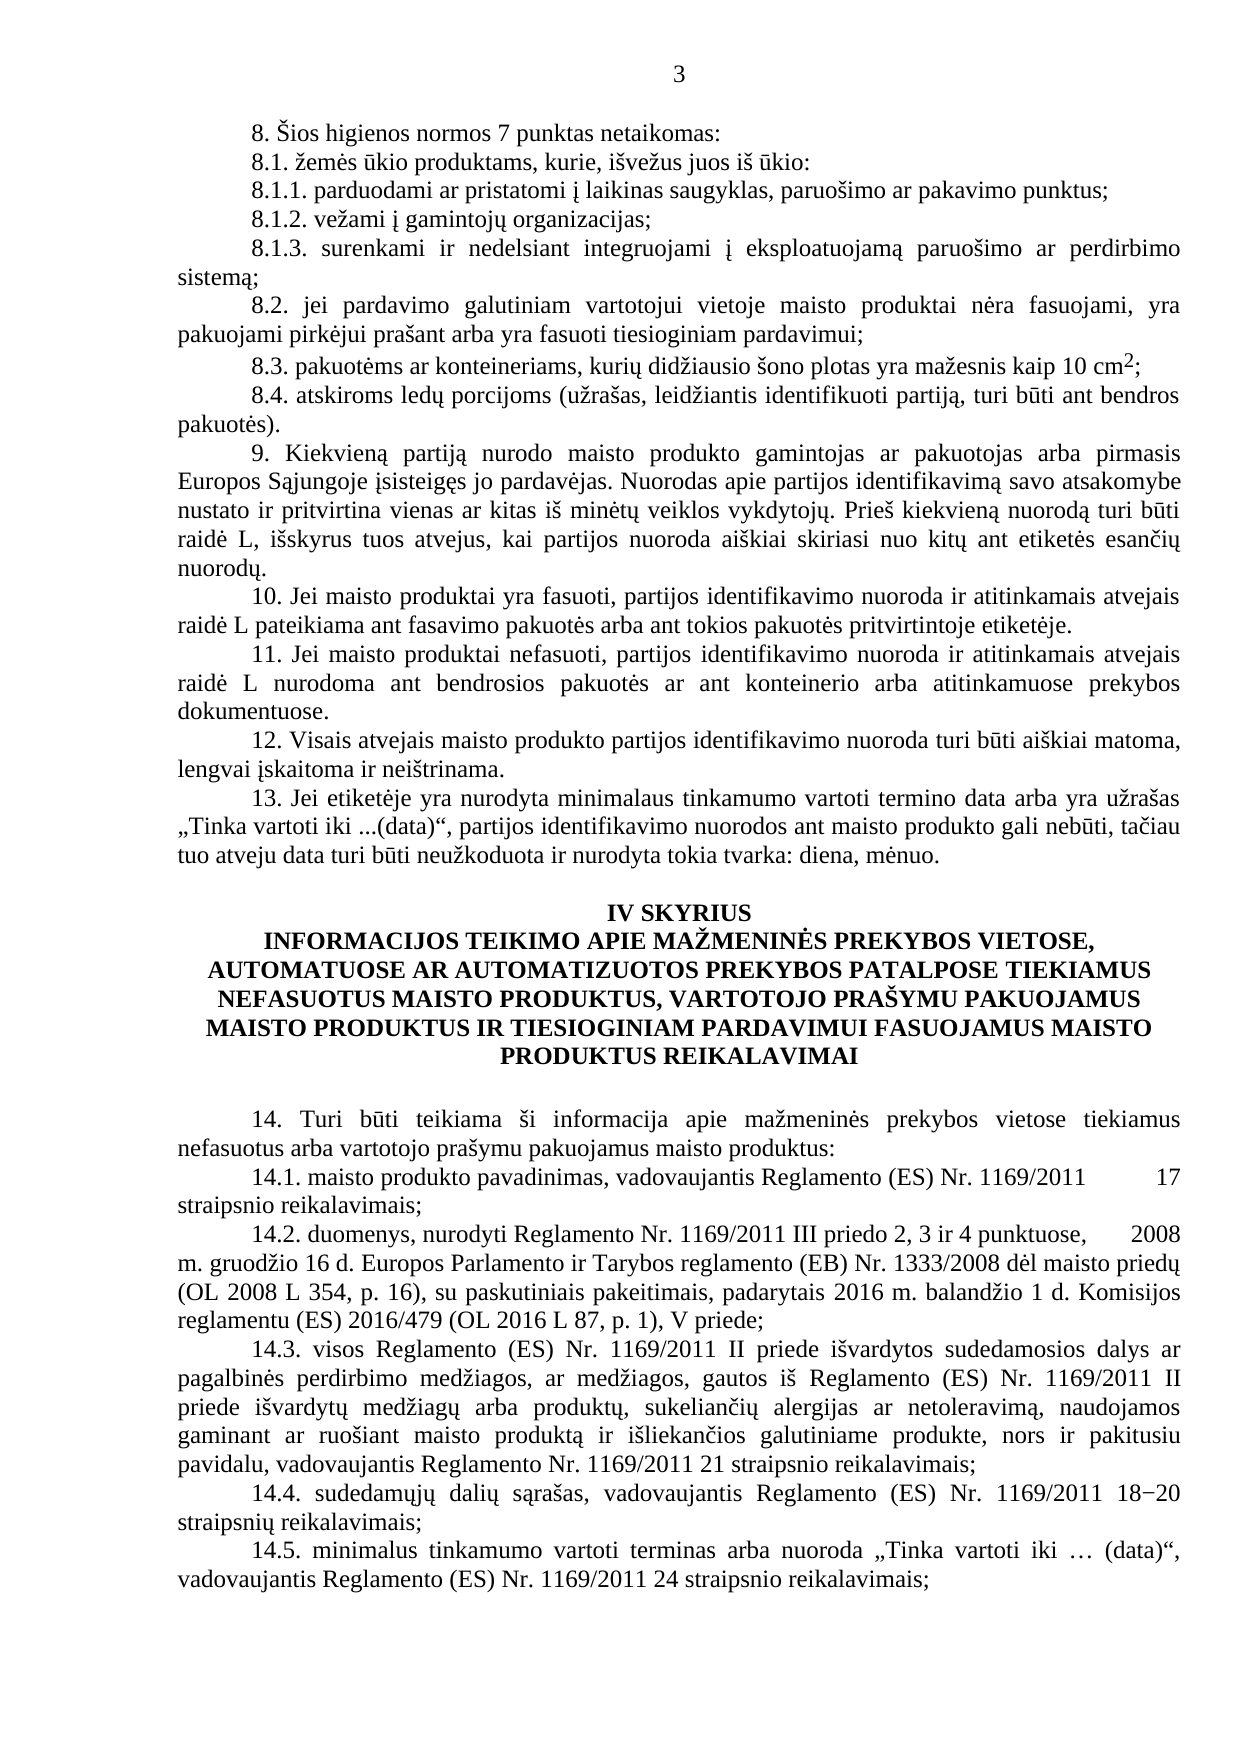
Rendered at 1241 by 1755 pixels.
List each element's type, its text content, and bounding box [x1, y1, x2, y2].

text 14. Turi būti teikiama ši informacija apie mažmeninės prekybos vietose tiekiamus nefasuotus arba vartotojo prašymu pakuojamus maisto produktus: [177, 1104, 1181, 1162]
text 14.4. sudedamųjų dalių sąrašas, vadovaujantis Reglamento (ES) Nr. 1169/2011 18−20 straipsnių reikalavimais; [177, 1478, 1181, 1536]
text 8. Šios higienos normos 7 punktas netaikomas: [177, 118, 1181, 147]
text 13. Jei etiketėje yra nurodyta minimalaus tinkamumo vartoti termino data arba yra užrašas „Tinka vartoti iki ...(data)“, partijos identifikavimo nuorodos ant maisto produkto gali nebūti, tačiau tuo atveju data turi būti neužkoduota ir nurodyta tokia tvarka: diena, mėnuo. [177, 783, 1181, 869]
text 12. Visais atvejais maisto produkto partijos identifikavimo nuoroda turi būti aiškiai matoma, lengvai įskaitoma ir neištrinama. [177, 725, 1181, 783]
text 14.5. minimalus tinkamumo vartoti terminas arba nuoroda „Tinka vartoti iki … (data)“, vadovaujantis Reglamento (ES) Nr. 1169/2011 24 straipsnio reikalavimais; [177, 1536, 1181, 1593]
text INFORMACIJOS TEIKIMO APIE MAŽMENINĖS PREKYBOS VIETOSE, AUTOMATUOSE AR AUTOMATIZUOTOS PREKYBOS PATALPOSE TIEKIAMUS NEFASUOTUS MAISTO PRODUKTUS, VARTOTOJO PRAŠYMU PAKUOJAMUS MAISTO PRODUKTUS IR TIESIOGINIAM PARDAVIMUI FASUOJAMUS MAISTO PRODUKTUS REIKALAVIMAI [177, 926, 1181, 1070]
text 8.2. jei pardavimo galutiniam vartotojui vietoje maisto produktai nėra fasuojami, yra pakuojami pirkėjui prašant arba yra fasuoti tiesioginiam pardavimui; [177, 291, 1181, 348]
text 11. Jei maisto produktai nefasuoti, partijos identifikavimo nuoroda ir atitinkamais atvejais raidė L nurodoma ant bendrosios pakuotės ar ant konteinerio arba atitinkamuose prekybos dokumentuose. [177, 639, 1181, 725]
text 8.1.3. surenkami ir nedelsiant integruojami į eksploatuojamą paruošimo ar perdirbimo sistemą; [177, 233, 1181, 291]
text 8.1.1. parduodami ar pristatomi į laikinas saugyklas, paruošimo ar pakavimo punktus; [177, 176, 1181, 204]
text 14.3. visos Reglamento (ES) Nr. 1169/2011 II priede išvardytos sudedamosios dalys ar pagalbinės perdirbimo medžiagos, ar medžiagos, gautos iš Reglamento (ES) Nr. 1169/2011 II priede išvardytų medžiagų arba produktų, sukeliančių alergijas ar netoleravimą, naudojamos gaminant ar ruošiant maisto produktą ir išliekančios galutiniame produkte, nors ir pakitusiu pavidalu, vadovaujantis Reglamento Nr. 1169/2011 21 straipsnio reikalavimais; [177, 1334, 1181, 1478]
text 8.1. žemės ūkio produktams, kurie, išvežus juos iš ūkio: [177, 147, 1181, 176]
text 8.3. pakuotėms ar konteineriams, kurių didžiausio šono plotas yra mažesnis kaip 10 cm2; [177, 348, 1181, 380]
text 10. Jei maisto produktai yra fasuoti, partijos identifikavimo nuoroda ir atitinkamais atvejais raidė L pateikiama ant fasavimo pakuotės arba ant tokios pakuotės pritvirtintoje etiketėje. [177, 581, 1181, 639]
text 14.1. maisto produkto pavadinimas, vadovaujantis Reglamento (ES) Nr. 1169/2011 17 straipsnio reikalavimais; [177, 1162, 1181, 1219]
text IV SKYRIUS [177, 898, 1181, 926]
text 14.2. duomenys, nurodyti Reglamento Nr. 1169/2011 III priedo 2, 3 ir 4 punktuose, 2008 m. gruodžio 16 d. Europos Parlamento ir Tarybos reglamento (EB) Nr. 1333/2008 dėl maisto priedų (OL 2008 L 354, p. 16), su paskutiniais pakeitimais, padarytais 2016 m. balandžio 1 d. Komisijos reglamentu (ES) 2016/479 (OL 2016 L 87, p. 1), V priede; [177, 1219, 1181, 1334]
text 8.4. atskiroms ledų porcijoms (užrašas, leidžiantis identifikuoti partiją, turi būti ant bendros pakuotės). [177, 380, 1181, 438]
text 8.1.2. vežami į gamintojų organizacijas; [177, 204, 1181, 233]
text 9. Kiekvieną partiją nurodo maisto produkto gamintojas ar pakuotojas arba pirmasis Europos Sąjungoje įsisteigęs jo pardavėjas. Nuorodas apie partijos identifikavimą savo atsakomybe nustato ir pritvirtina vienas ar kitas iš minėtų veiklos vykdytojų. Prieš kiekvieną nuorodą turi būti raidė L, išskyrus tuos atvejus, kai partijos nuoroda aiškiai skiriasi nuo kitų ant etiketės esančių nuorodų. [177, 438, 1181, 581]
